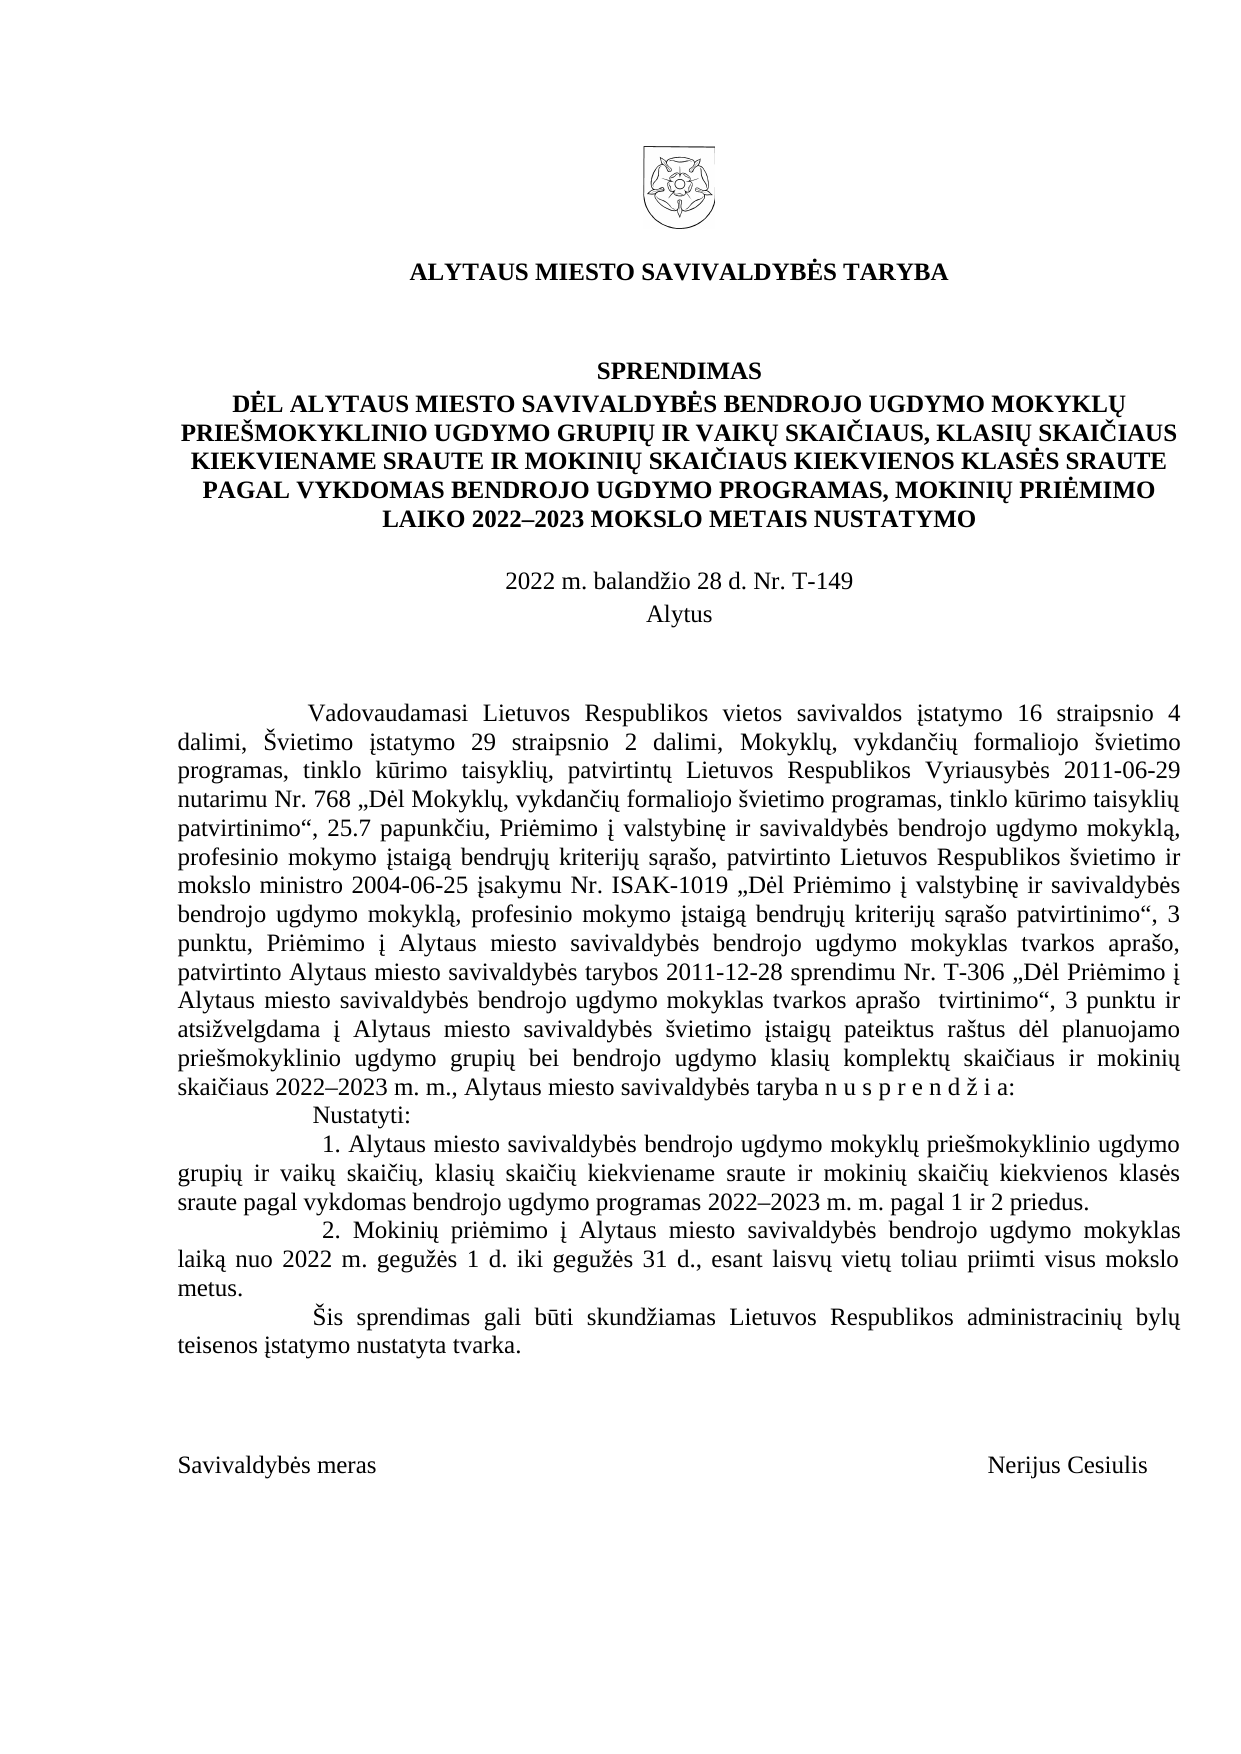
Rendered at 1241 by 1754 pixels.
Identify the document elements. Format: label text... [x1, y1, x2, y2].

text 2. Mokinių priėmimo į Alytaus miesto savivaldybės bendrojo ugdymo mokyklas laiką nuo 2022 m. gegužės 1 d. iki gegužės 31 d., esant laisvų vietų toliau priimti visus mokslo metus. [177, 1215, 1181, 1302]
text DĖL ALYTAUS MIESTO SAVIVALDYBĖS BENDROJO UGDYMO MOKYKLŲ PRIEŠMOKYKLINIO UGDYMO GRUPIŲ IR VAIKŲ SKAIČIAUS, KLASIŲ SKAIČIAUS KIEKVIENAME SRAUTE IR MOKINIŲ SKAIČIAUS KIEKVIENOS KLASĖS SRAUTE PAGAL VYKDOMAS BENDROJO UGDYMO PROGRAMAS, MOKINIŲ PRIĖMIMO LAIKO 2022–2023 MOKSLO METAIS NUSTATYMO [177, 389, 1181, 533]
text Vadovaudamasi Lietuvos Respublikos vietos savivaldos įstatymo 16 straipsnio 4 dalimi, Švietimo įstatymo 29 straipsnio 2 dalimi, Mokyklų, vykdančių formaliojo švietimo programas, tinklo kūrimo taisyklių, patvirtintų Lietuvos Respublikos Vyriausybės 2011-06-29 nutarimu Nr. 768 „Dėl Mokyklų, vykdančių formaliojo švietimo programas, tinklo kūrimo taisyklių patvirtinimo“, 25.7 papunkčiu, Priėmimo į valstybinę ir savivaldybės bendrojo ugdymo mokyklą, profesinio mokymo įstaigą bendrųjų kriterijų sąrašo, patvirtinto Lietuvos Respublikos švietimo ir mokslo ministro 2004-06-25 įsakymu Nr. ISAK-1019 „Dėl Priėmimo į valstybinę ir savivaldybės bendrojo ugdymo mokyklą, profesinio mokymo įstaigą bendrųjų kriterijų sąrašo patvirtinimo“, 3 punktu, Priėmimo į Alytaus miesto savivaldybės bendrojo ugdymo mokyklas tvarkos aprašo, patvirtinto Alytaus miesto savivaldybės tarybos 2011-12-28 sprendimu Nr. T-306 „Dėl Priėmimo į Alytaus miesto savivaldybės bendrojo ugdymo mokyklas tvarkos aprašo tvirtinimo“, 3 punktu ir atsižvelgdama į Alytaus miesto savivaldybės švietimo įstaigų pateiktus raštus dėl planuojamo priešmokyklinio ugdymo grupių bei bendrojo ugdymo klasių komplektų skaičiaus ir mokinių skaičiaus 2022–2023 m. m., Alytaus miesto savivaldybės taryba n u s p r e n d ž i a: [177, 698, 1181, 1100]
text Savivaldybės meras Nerijus Cesiulis [177, 1451, 1181, 1479]
text SPRENDIMAS [177, 356, 1181, 385]
text ALYTAUS MIESTO SAVIVALDYBĖS TARYBA [177, 257, 1181, 286]
text 2022 m. balandžio 28 d. Nr. T-149 [177, 566, 1181, 594]
text Alytus [177, 599, 1181, 627]
text 1. Alytaus miesto savivaldybės bendrojo ugdymo mokyklų priešmokyklinio ugdymo grupių ir vaikų skaičių, klasių skaičių kiekviename sraute ir mokinių skaičių kiekvienos klasės sraute pagal vykdomas bendrojo ugdymo programas 2022–2023 m. m. pagal 1 ir 2 priedus. [177, 1129, 1181, 1215]
text Nustatyti: [177, 1100, 1181, 1129]
text Šis sprendimas gali būti skundžiamas Lietuvos Respublikos administracinių bylų teisenos įstatymo nustatyta tvarka. [177, 1302, 1181, 1359]
